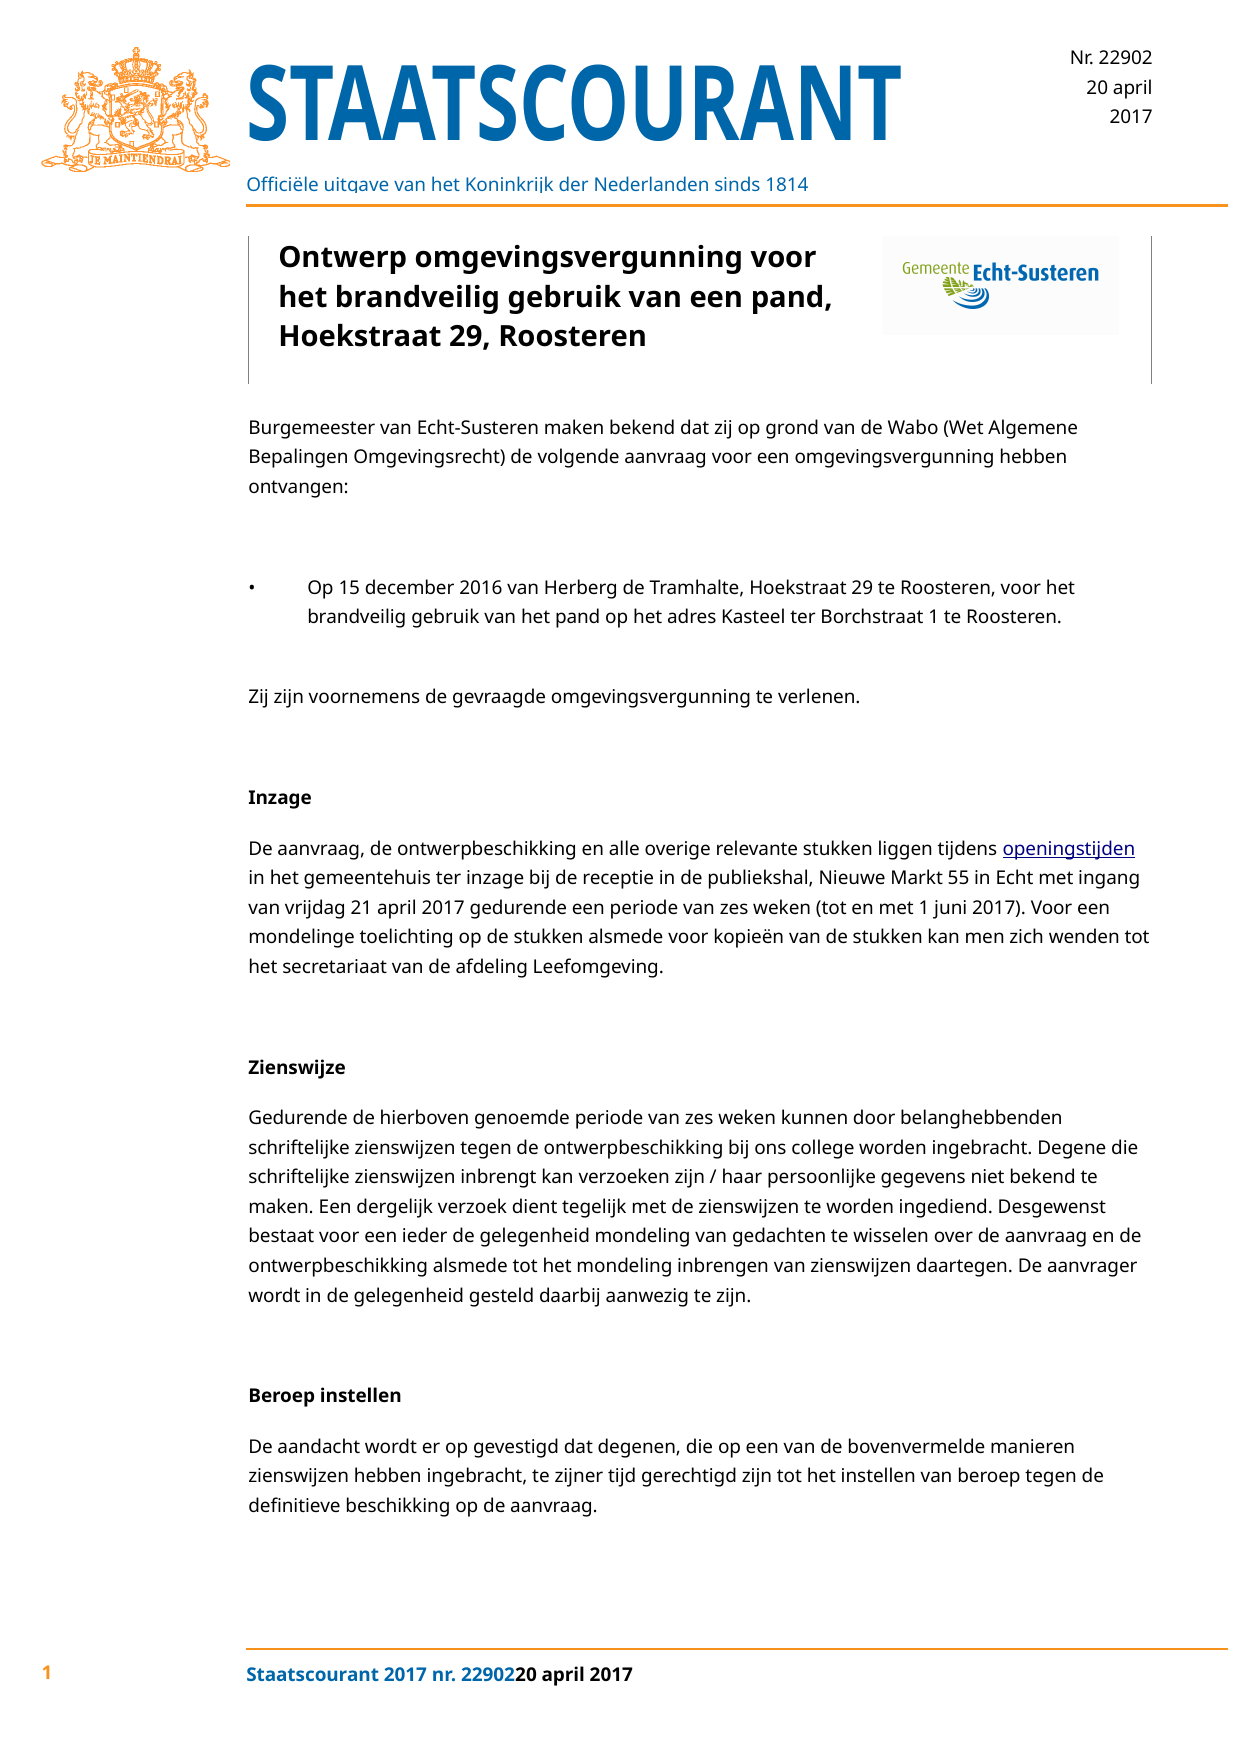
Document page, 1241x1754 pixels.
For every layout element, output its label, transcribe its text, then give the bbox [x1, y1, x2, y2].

list Op 15 december 2016 van Herberg de Tramhalte, Hoekstraat 29 te Roosteren, voor het brandveilig gebruik van het pand op het adres Kasteel ter Borchstraat 1 te Roosteren. [248, 574, 1152, 629]
text Zienswijze [248, 1054, 1152, 1080]
text Zij zijn voornemens de gevraagde omgevingsvergunning te verlenen. [248, 683, 1152, 709]
table_header [850, 236, 1151, 384]
picture [882, 236, 1119, 335]
text De aanvraag, de ontwerpbeschikking en alle overige relevante stukken liggen tijdens openingstijden in het gemeentehuis ter inzage bij de receptie in de publiekshal, Nieuwe Markt 55 in Echt met ingang van vrijdag 21 april 2017 gedurende een periode van zes weken (tot en met 1 juni 2017). Voor een mondelinge toelichting op de stukken alsmede voor kopieën van de stukken kan men zich wenden tot het secretariaat van de afdeling Leefomgeving. [248, 835, 1152, 979]
text Gedurende de hierboven genoemde periode van zes weken kunnen door belanghebbenden schriftelijke zienswijzen tegen de ontwerpbeschikking bij ons college worden ingebracht. Degene die schriftelijke zienswijzen inbrengt kan verzoeken zijn / haar persoonlijke gegevens niet bekend te maken. Een dergelijk verzoek dient tegelijk met de zienswijzen te worden ingediend. Desgewenst bestaat voor een ieder de gelegenheid mondeling van gedachten te wisselen over de aanvraag en de ontwerpbeschikking alsmede tot het mondeling inbrengen van zienswijzen daartegen. De aanvrager wordt in de gelegenheid gesteld daarbij aanwezig te zijn. [248, 1104, 1152, 1308]
picture [41, 47, 231, 172]
text Burgemeester van Echt-Susteren maken bekend dat zij op grond van de Wabo (Wet Algemene Bepalingen Omgevingsrecht) de volgende aanvraag voor een omgevingsvergunning hebben ontvangen: [248, 414, 1152, 499]
text De aandacht wordt er op gevestigd dat degenen, die op een van de bovenvermelde manieren zienswijzen hebben ingebracht, te zijner tijd gerechtigd zijn tot het instellen van beroep tegen de definitieve beschikking op de aanvraag. [248, 1433, 1152, 1518]
table_header Ontwerp omgevingsvergunning voor het brandveilig gebruik van een pand, Hoekstraat 29, Roosteren [249, 236, 850, 384]
text Inzage [248, 784, 1152, 810]
text Beroep instellen [248, 1383, 1152, 1408]
